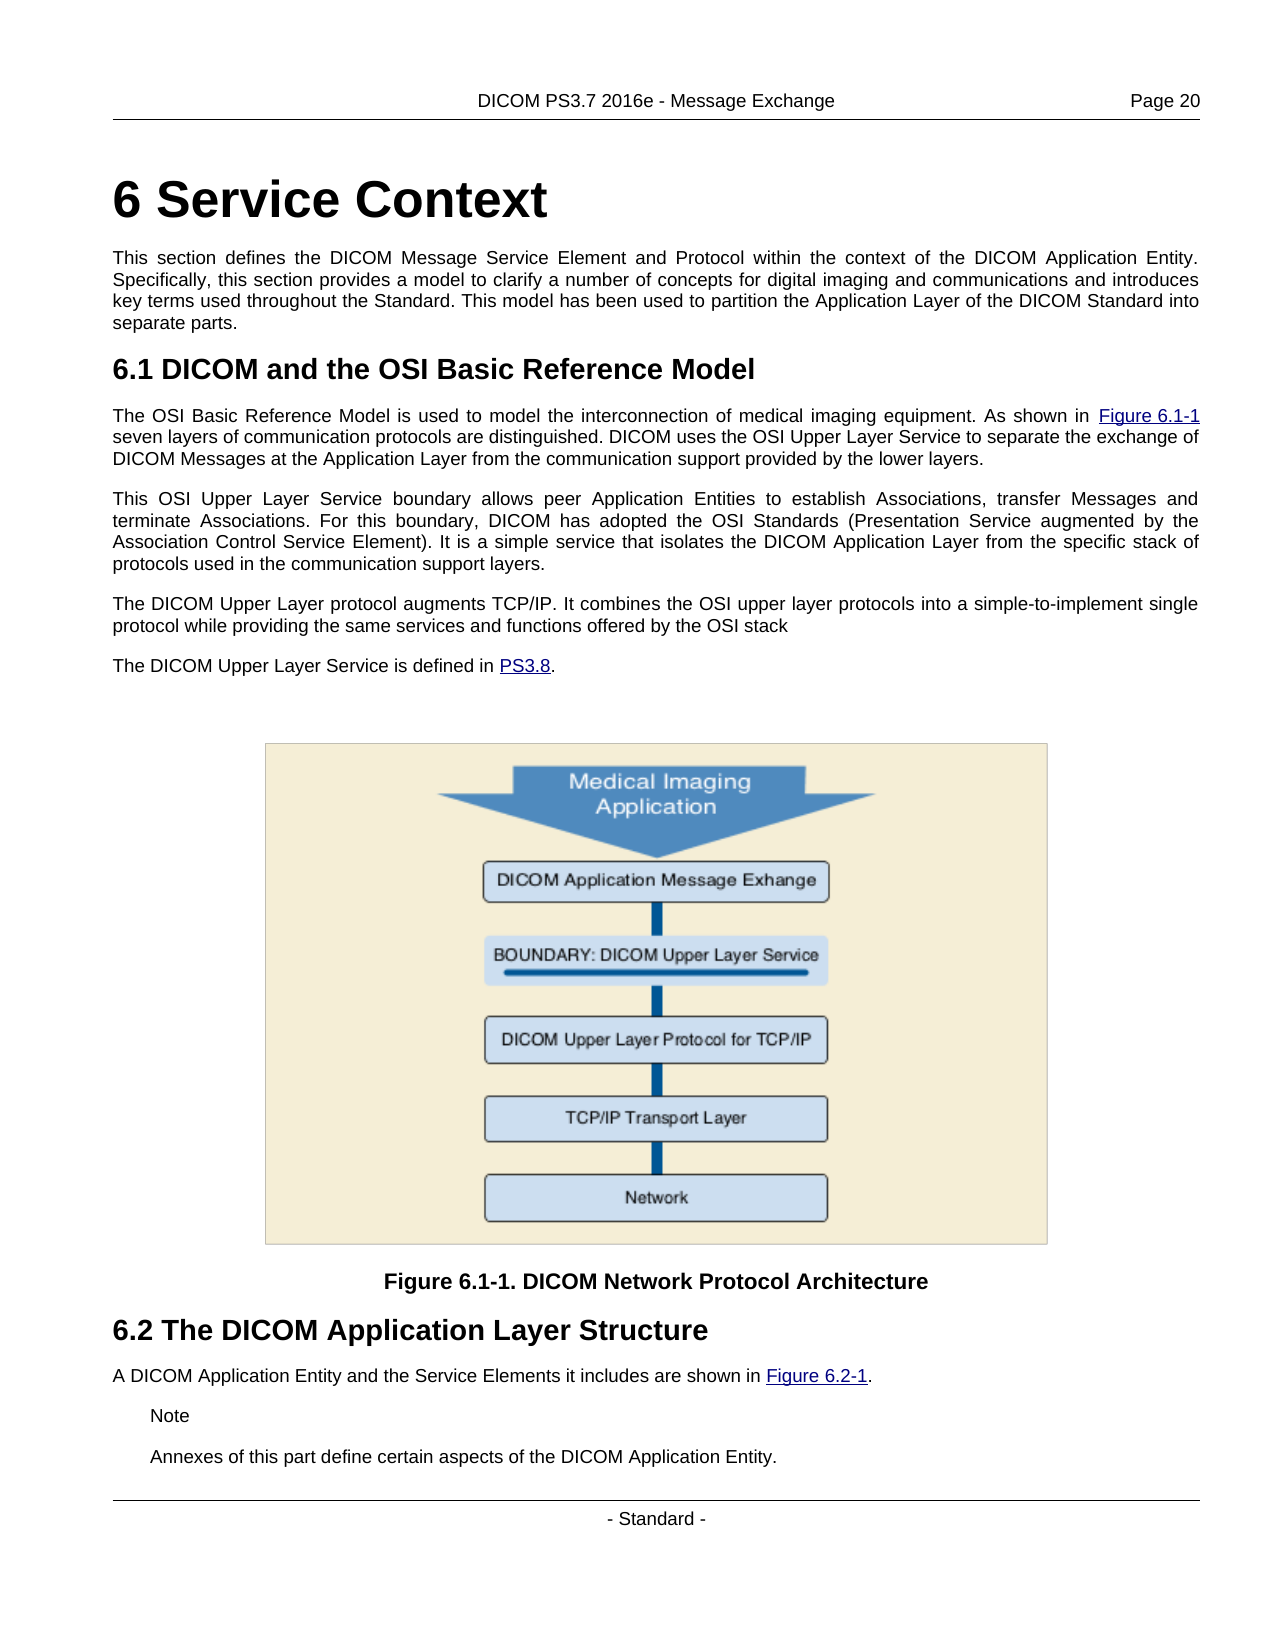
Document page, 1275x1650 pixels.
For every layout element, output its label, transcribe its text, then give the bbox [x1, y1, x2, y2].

text This OSI Upper Layer Service boundary allows peer Application Entities to establish Associations, transfer Messages and terminate Associations. For this boundary, DICOM has adopted the OSI Standards (Presentation Service augmented by the Association Control Service Element). It is a simple service that isolates the DICOM Application Layer from the specific stack of protocols used in the communication support layers. [112, 488, 1200, 574]
picture [264, 742, 1049, 1246]
text 6 Service Context [112, 169, 1200, 228]
text Annexes of this part define certain aspects of the DICOM Application Entity. [150, 1446, 1162, 1467]
text The DICOM Upper Layer Service is defined in PS3.8. [112, 655, 1200, 676]
text The OSI Basic Reference Model is used to model the interconnection of medical imaging equipment. As shown in Figure 6.1-1 seven layers of communication protocols are distinguished. DICOM uses the OSI Upper Layer Service to separate the exchange of DICOM Messages at the Application Layer from the communication support provided by the lower layers. [112, 404, 1200, 469]
text Note [150, 1405, 1162, 1427]
text A DICOM Application Entity and the Service Elements it includes are shown in Figure 6.2-1. [112, 1365, 1200, 1387]
text The DICOM Upper Layer protocol augments TCP/IP. It combines the OSI upper layer protocols into a simple-to-implement single protocol while providing the same services and functions offered by the OSI stack [112, 593, 1200, 636]
text This section defines the DICOM Message Service Element and Protocol within the context of the DICOM Application Entity. Specifically, this section provides a model to clarify a number of concepts for digital imaging and communications and introduces key terms used throughout the Standard. This model has been used to partition the Application Layer of the DICOM Standard into separate parts. [112, 247, 1200, 333]
text Figure 6.1-1. DICOM Network Protocol Architecture [112, 1268, 1200, 1294]
text 6.1 DICOM and the OSI Basic Reference Model [112, 352, 1200, 386]
text 6.2 The DICOM Application Layer Structure [112, 1313, 1200, 1346]
